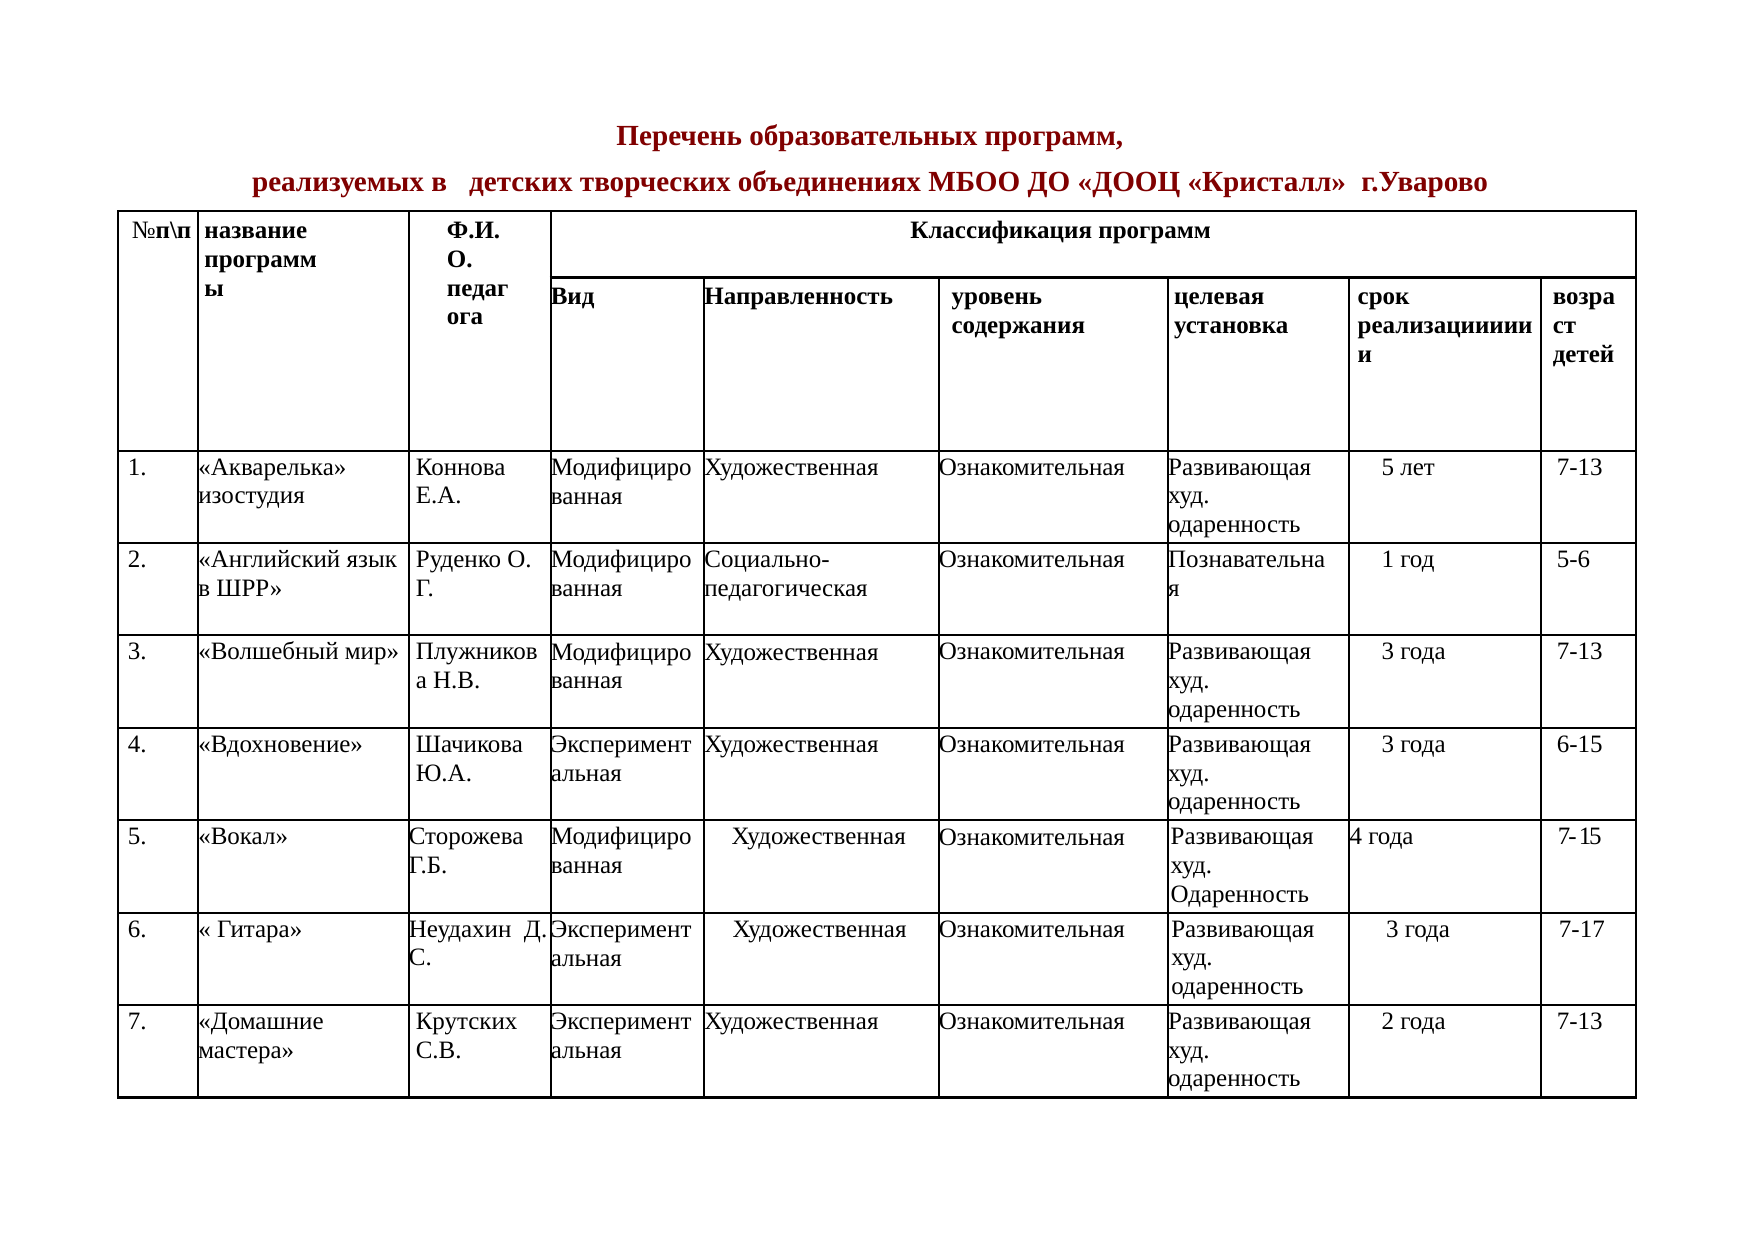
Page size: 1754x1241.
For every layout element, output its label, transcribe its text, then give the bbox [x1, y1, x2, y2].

table_cell Ознакомительная [940, 636, 1167, 727]
table_cell 2 года [1350, 1006, 1540, 1096]
table_cell Развивающая худ. Одаренность [1169, 821, 1348, 912]
table_cell Художественная [705, 1006, 938, 1096]
table_cell 3 года [1350, 729, 1540, 819]
table_cell 7-13 [1542, 452, 1635, 542]
table_cell Экспериментальная [552, 914, 703, 1004]
table_cell [119, 914, 197, 1004]
table_cell Социально-педагогическая [705, 544, 938, 634]
table_cell Ознакомительная [940, 729, 1167, 819]
table_cell 7-17 [1542, 914, 1635, 1004]
text реализуемых в детских творческих объединениях МБОО ДО «ДООЦ «Кристалл» г.Уварово [118, 164, 1621, 198]
table_cell «Английский язык в ШРР» [199, 544, 408, 634]
table_cell Художественная [705, 821, 938, 912]
table_cell Развивающая худ. одаренность [1169, 914, 1348, 1004]
table_cell Коннова Е.А. [410, 452, 550, 542]
table_cell Модифицированная [552, 544, 703, 634]
table_header Классификация программ [552, 212, 1635, 276]
table_cell «Вокал» [199, 821, 408, 912]
table_cell 4 года [1350, 821, 1540, 912]
table_header название программы [199, 212, 408, 449]
table_cell 3 года [1350, 914, 1540, 1004]
table_cell 7-13 [1542, 636, 1635, 727]
table_cell Шачикова Ю.А. [410, 729, 550, 819]
table_cell Ознакомительная [940, 914, 1167, 1004]
table_cell Художественная [705, 914, 938, 1004]
table_cell Ознакомительная [940, 821, 1167, 912]
table_header Ф.И.О. педагога [410, 212, 550, 449]
table_cell Руденко О. Г. [410, 544, 550, 634]
table_cell Сторожева Г.Б. [410, 821, 550, 912]
table_cell срок реализацииииии [1350, 279, 1540, 449]
table_cell Развивающая худ. одаренность [1169, 729, 1348, 819]
table_cell Крутских С.В. [410, 1006, 550, 1096]
table_cell целевая установка [1169, 279, 1348, 449]
table_cell Развивающая худ. одаренность [1169, 636, 1348, 727]
table_cell 5-6 [1542, 544, 1635, 634]
table_cell Неудахин Д. С. [410, 914, 550, 1004]
table_cell 3 года [1350, 636, 1540, 727]
table_cell 1 год [1350, 544, 1540, 634]
table_cell Художественная [705, 452, 938, 542]
table_cell Развивающая худ. одаренность [1169, 1006, 1348, 1096]
table_cell Модифицированная [552, 821, 703, 912]
table_cell [119, 452, 197, 542]
table_cell 7-13 [1542, 1006, 1635, 1096]
table_cell « Гитара» [199, 914, 408, 1004]
table_cell 5 лет [1350, 452, 1540, 542]
table_cell Модифицированная [552, 452, 703, 542]
table_cell Направленность [705, 279, 938, 449]
table_cell уровень содержания [940, 279, 1167, 449]
table_cell [119, 636, 197, 727]
table_cell Модифицированная [552, 636, 703, 727]
text Перечень образовательных программ, [118, 118, 1621, 152]
table_header №п\п [119, 212, 197, 449]
table_cell 6-15 [1542, 729, 1635, 819]
table_cell Художественная [705, 636, 938, 727]
table_cell Ознакомительная [940, 544, 1167, 634]
table_cell Плужникова Н.В. [410, 636, 550, 727]
table_cell [119, 821, 197, 912]
table_cell Экспериментальная [552, 1006, 703, 1096]
table_cell [119, 1006, 197, 1096]
table_cell «Домашние мастера» [199, 1006, 408, 1096]
table_cell возраст детей [1542, 279, 1635, 449]
table_cell Развивающая худ. одаренность [1169, 452, 1348, 542]
table_cell Познавательная [1169, 544, 1348, 634]
table_cell Экспериментальная [552, 729, 703, 819]
table_cell Вид [552, 279, 703, 449]
table_cell «Вдохновение» [199, 729, 408, 819]
table_cell Ознакомительная [940, 1006, 1167, 1096]
table_cell 7- 15 [1542, 821, 1635, 912]
table_cell «Волшебный мир» [199, 636, 408, 727]
table_cell [119, 729, 197, 819]
table_cell [119, 544, 197, 634]
table_cell Художественная [705, 729, 938, 819]
table_cell Ознакомительная [940, 452, 1167, 542]
table_cell «Акварелька» изостудия [199, 452, 408, 542]
